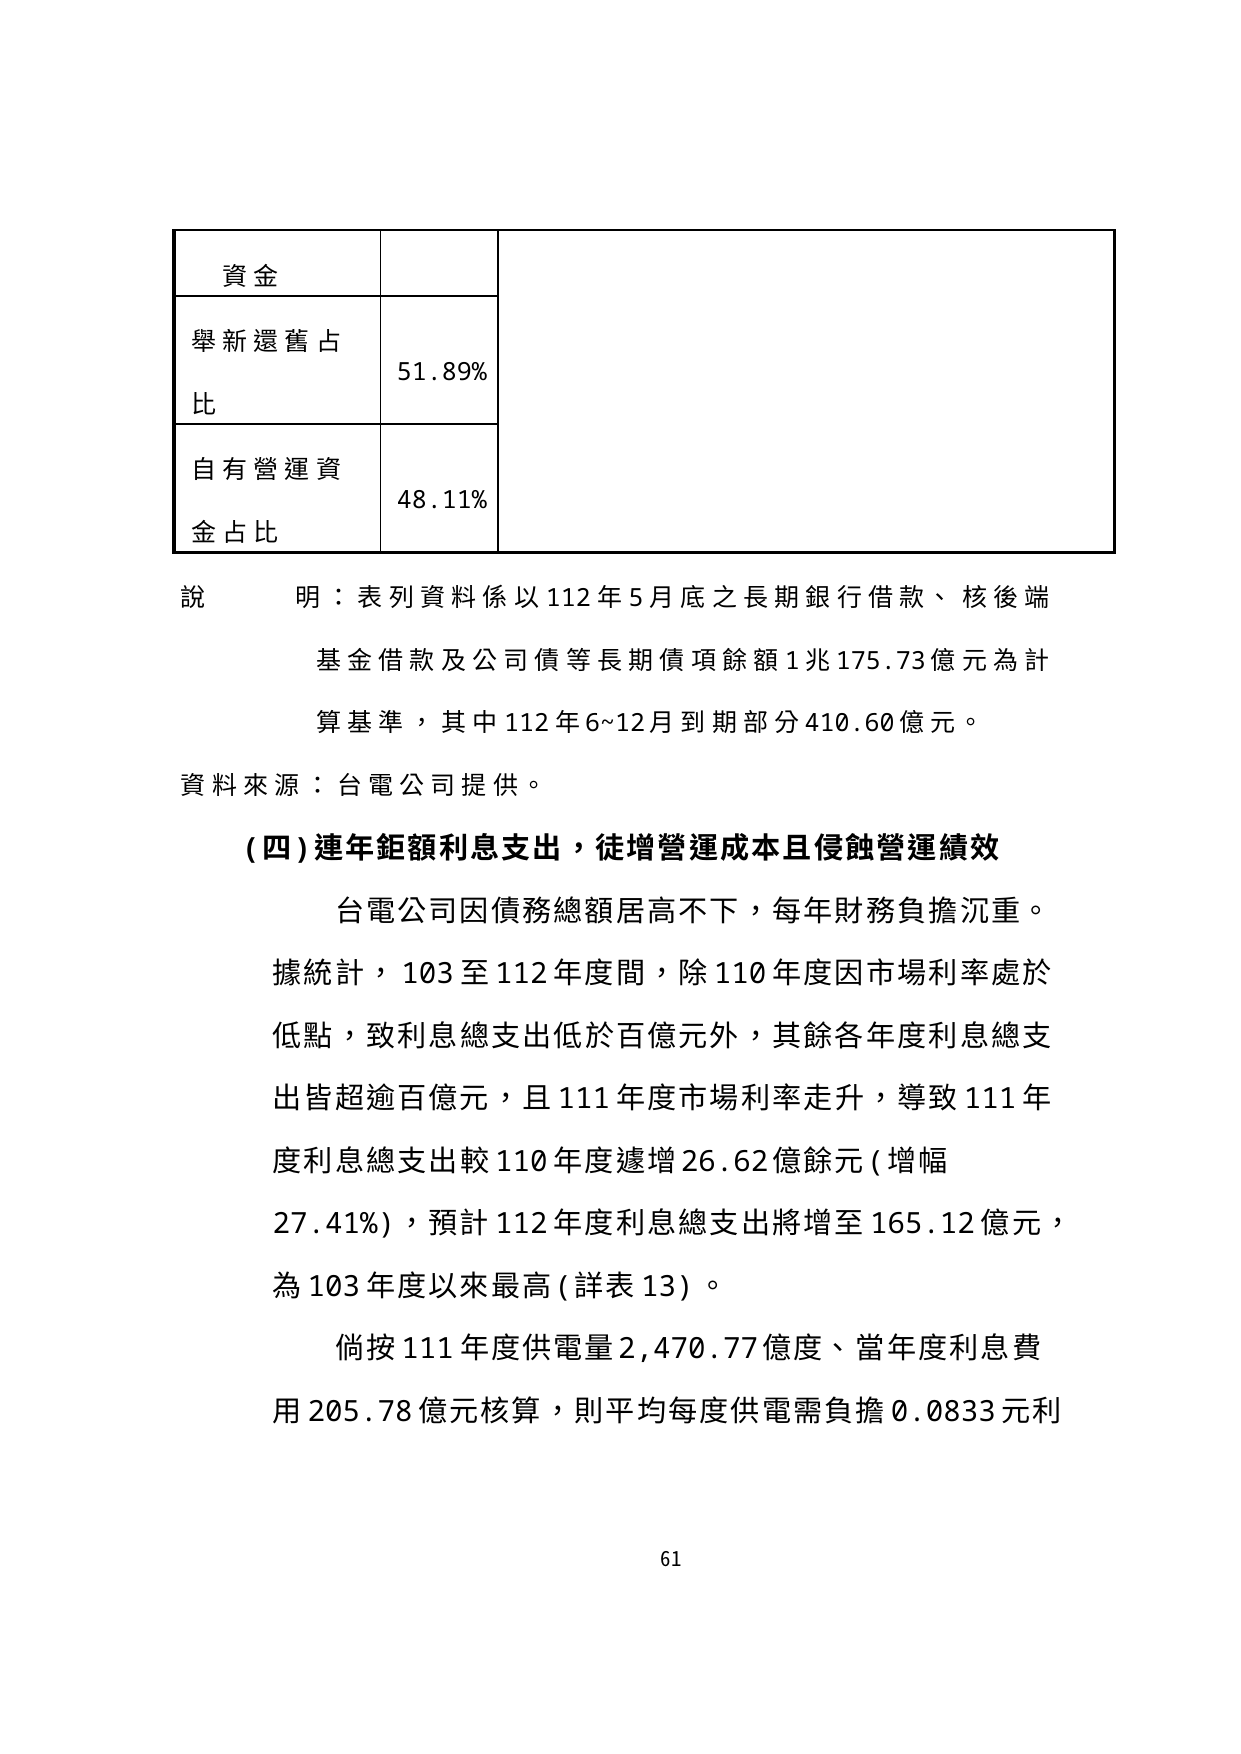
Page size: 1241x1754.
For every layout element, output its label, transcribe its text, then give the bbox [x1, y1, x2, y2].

table_cell 舉新還舊占比 [176, 297, 380, 423]
table_cell 51.89% [381, 297, 497, 423]
table_cell 資金 [176, 231, 380, 295]
text 台電公司因債務總額居高不下，每年財務負擔沉重。據統計，103至112年度間，除110年度因市場利率處於低點，致利息總支出低於百億元外，其餘各年度利息總支出皆超逾百億元，且111年度市場利率走升，導致111年度利息總支出較110年度遽增26.62億餘元(增幅27.41%)，預計112年度利息總支出將增至165.12億元，為103年度以來最高(詳表13)。 [266, 867, 1063, 1304]
text 資料來源：台電公司提供。 [177, 742, 1063, 804]
text 倘按111年度供電量2,470.77億度、當年度利息費用205.78億元核算，則平均每度供電需負擔0.0833元利 [266, 1304, 1063, 1429]
text (四)連年鉅額利息支出，徒增營運成本且侵蝕營運績效 [236, 804, 1063, 867]
table_cell [499, 231, 1113, 551]
table_cell 自有營運資金占比 [176, 425, 380, 551]
text 說 明：表列資料係以112年5月底之長期銀行借款、核後端基金借款及公司債等長期債項餘額1兆175.73億元為計算基準，其中112年6~12月到期部分410.60億元。 [177, 554, 1063, 742]
table_cell [381, 231, 497, 295]
table_cell 48.11% [381, 425, 497, 551]
